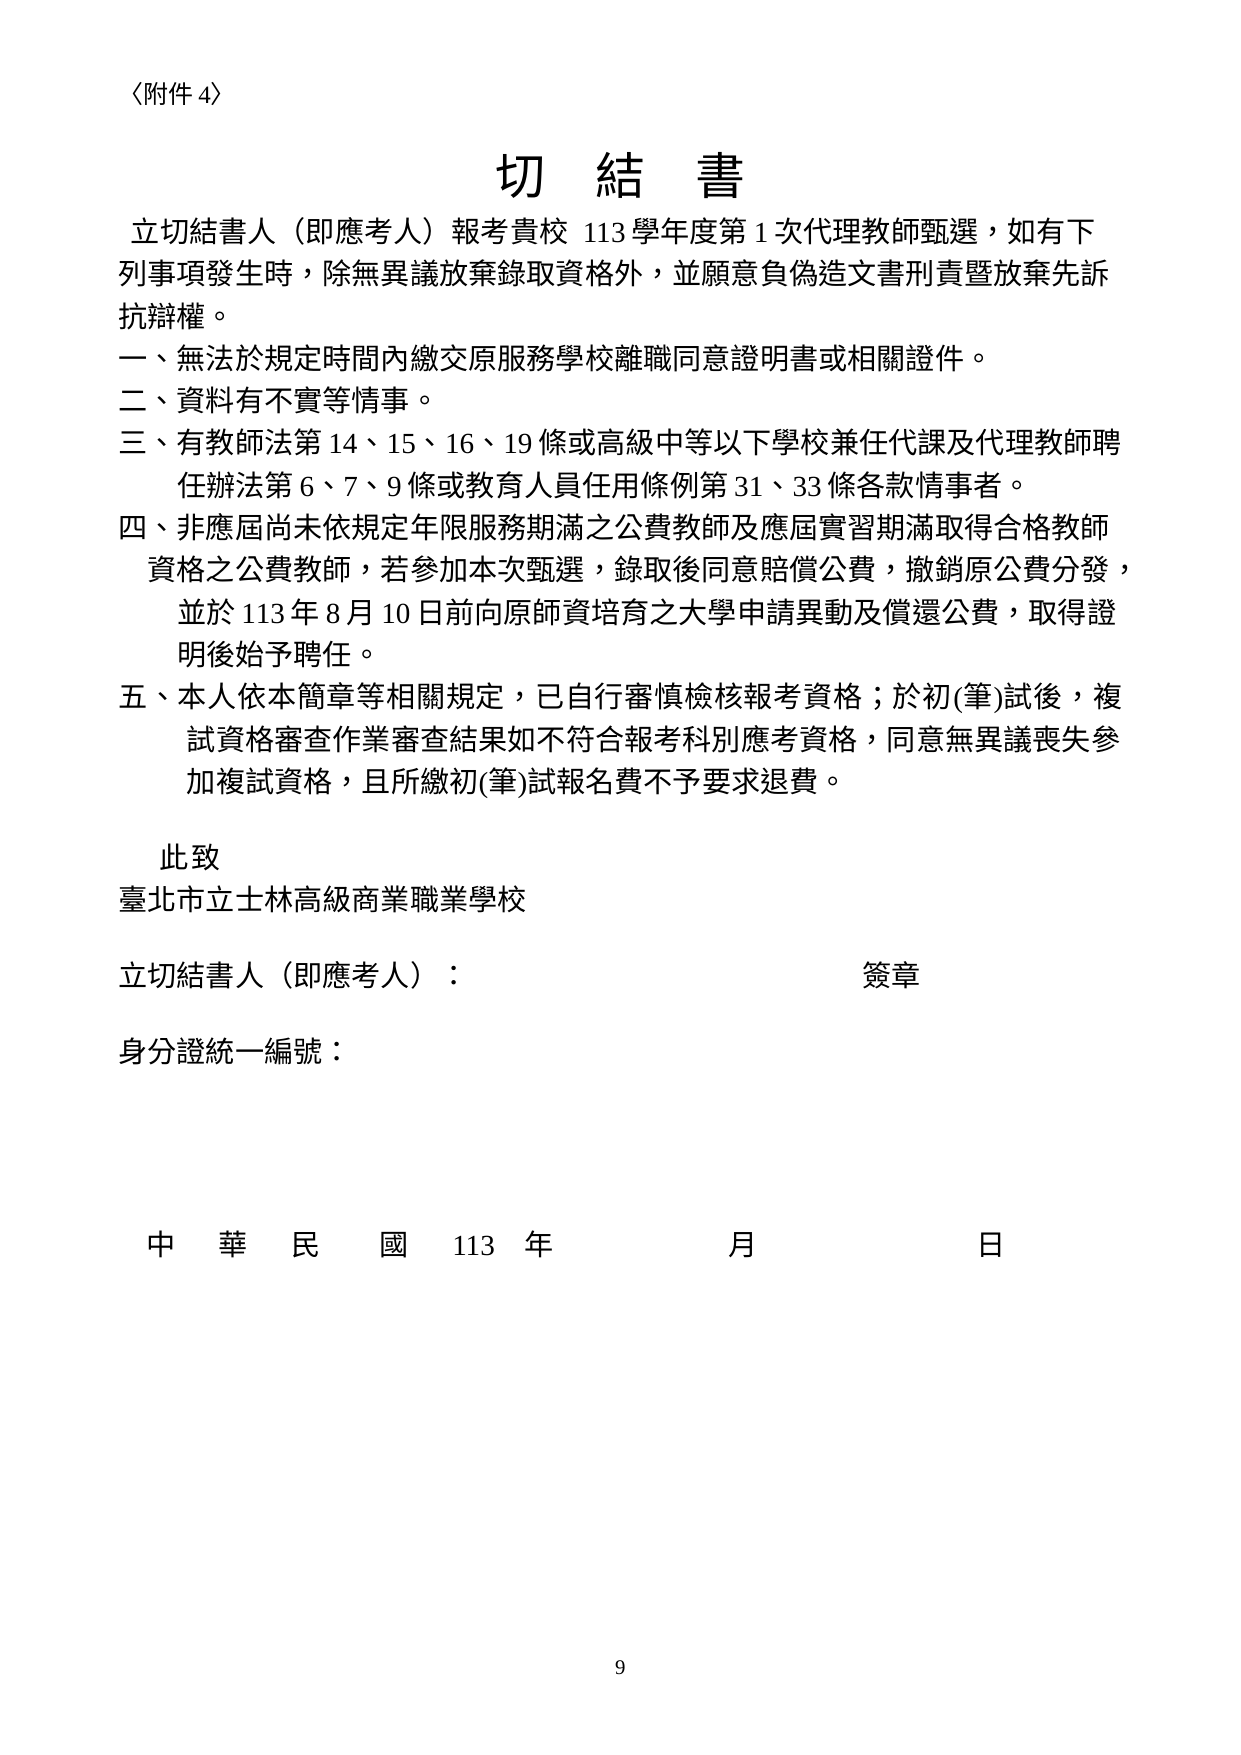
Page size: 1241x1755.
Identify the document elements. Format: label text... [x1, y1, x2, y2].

text 身分證統一編號： [118, 1028, 1122, 1071]
text 臺北市立士林高級商業職業學校 [118, 877, 1122, 919]
text 切 結 書 [118, 136, 1122, 209]
text 立切結書人（即應考人）報考貴校 113學年度第1次代理教師甄選，如有下列事項發生時，除無異議放棄錄取資格外，並願意負偽造文書刑責暨放棄先訴抗辯權。 [118, 209, 1122, 336]
text 此致 [128, 834, 1122, 877]
text 一、無法於規定時間內繳交原服務學校離職同意證明書或相關證件。 [118, 336, 1122, 378]
text 〈附件4〉 [118, 75, 1127, 111]
text 資格之公費教師，若參加本次甄選，錄取後同意賠償公費，撤銷原公費分發，並於113年8月10日前向原師資培育之大學申請異動及償還公費，取得證明後始予聘任。 [118, 547, 1122, 674]
text 二、資料有不實等情事。 [118, 378, 1122, 420]
text 中 華 民 國 113 年 月 日 [146, 1221, 1127, 1263]
text 三、有教師法第14、15、16、19條或高級中等以下學校兼任代課及代理教師聘任辦法第6、7、9條或教育人員任用條例第31、33條各款情事者。 [118, 420, 1122, 505]
text 立切結書人（即應考人）： 簽章 [118, 952, 1122, 995]
text 五、本人依本簡章等相關規定，已自行審慎檢核報考資格；於初(筆)試後，複試資格審查作業審查結果如不符合報考科別應考資格，同意無異議喪失參加複試資格，且所繳初(筆)試報名費不予要求退費。 [118, 674, 1122, 801]
text 四、非應屆尚未依規定年限服務期滿之公費教師及應屆實習期滿取得合格教師 [118, 505, 1122, 547]
